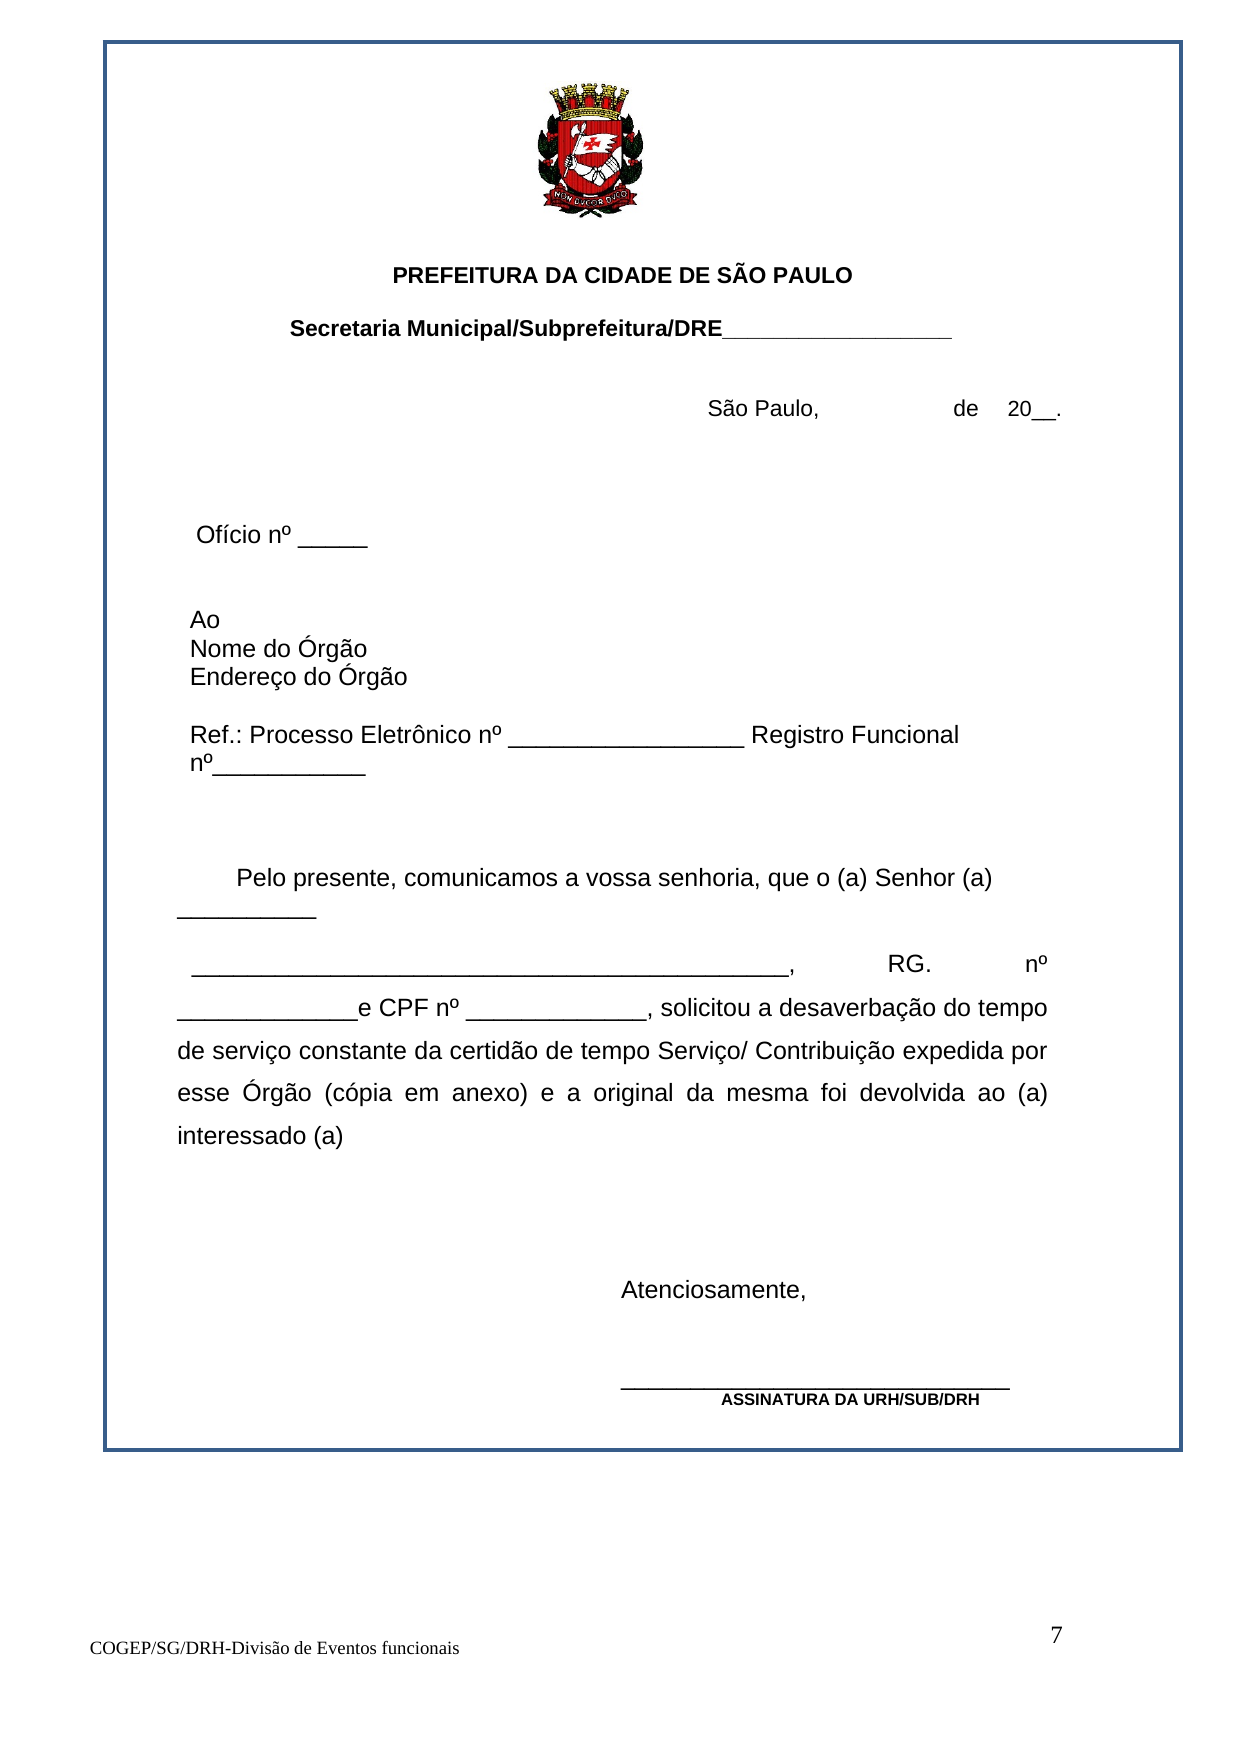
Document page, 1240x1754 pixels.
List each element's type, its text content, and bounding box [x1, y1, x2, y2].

text Secretaria Municipal/Subprefeitura/DRE__________________ [289, 315, 1089, 342]
text PREFEITURA DA CIDADE DE SÃO PAULO [107, 262, 1156, 289]
text São Paulo, de 20__. [107, 394, 1062, 421]
text ____________________________ [621, 1362, 1089, 1390]
text Endereço do Órgão [189, 662, 1089, 691]
text Ref.: Processo Eletrônico nº _________________ Registro Funcional nº___________ [189, 721, 1049, 777]
text Pelo presente, comunicamos a vossa senhoria, que o (a) Senhor (a) __________ [177, 864, 1049, 920]
table_cell [754, 1649, 1062, 1658]
text Nome do Órgão [189, 633, 1089, 662]
text _____________e CPF nº _____________, solicitou a desaverbação do tempo de serviço constante da certidão de tempo Serviço/ Contribuição expedida por esse Órgão (cópia em anexo) e a original da mesma foi devolvida ao (a) interessado (a) [177, 993, 1049, 1150]
text Atenciosamente, [621, 1275, 1089, 1304]
text ___________________________________________, RG. nº [192, 949, 1089, 978]
text Ofício nº _____ [196, 521, 1089, 549]
text Ao [189, 605, 1089, 633]
text ASSINATURA DA URH/SUB/DRH [721, 1390, 1089, 1409]
table_header 7 [754, 1620, 1062, 1649]
table_header COGEP/SG/DRH-Divisão de Eventos funcionais [90, 1620, 754, 1658]
